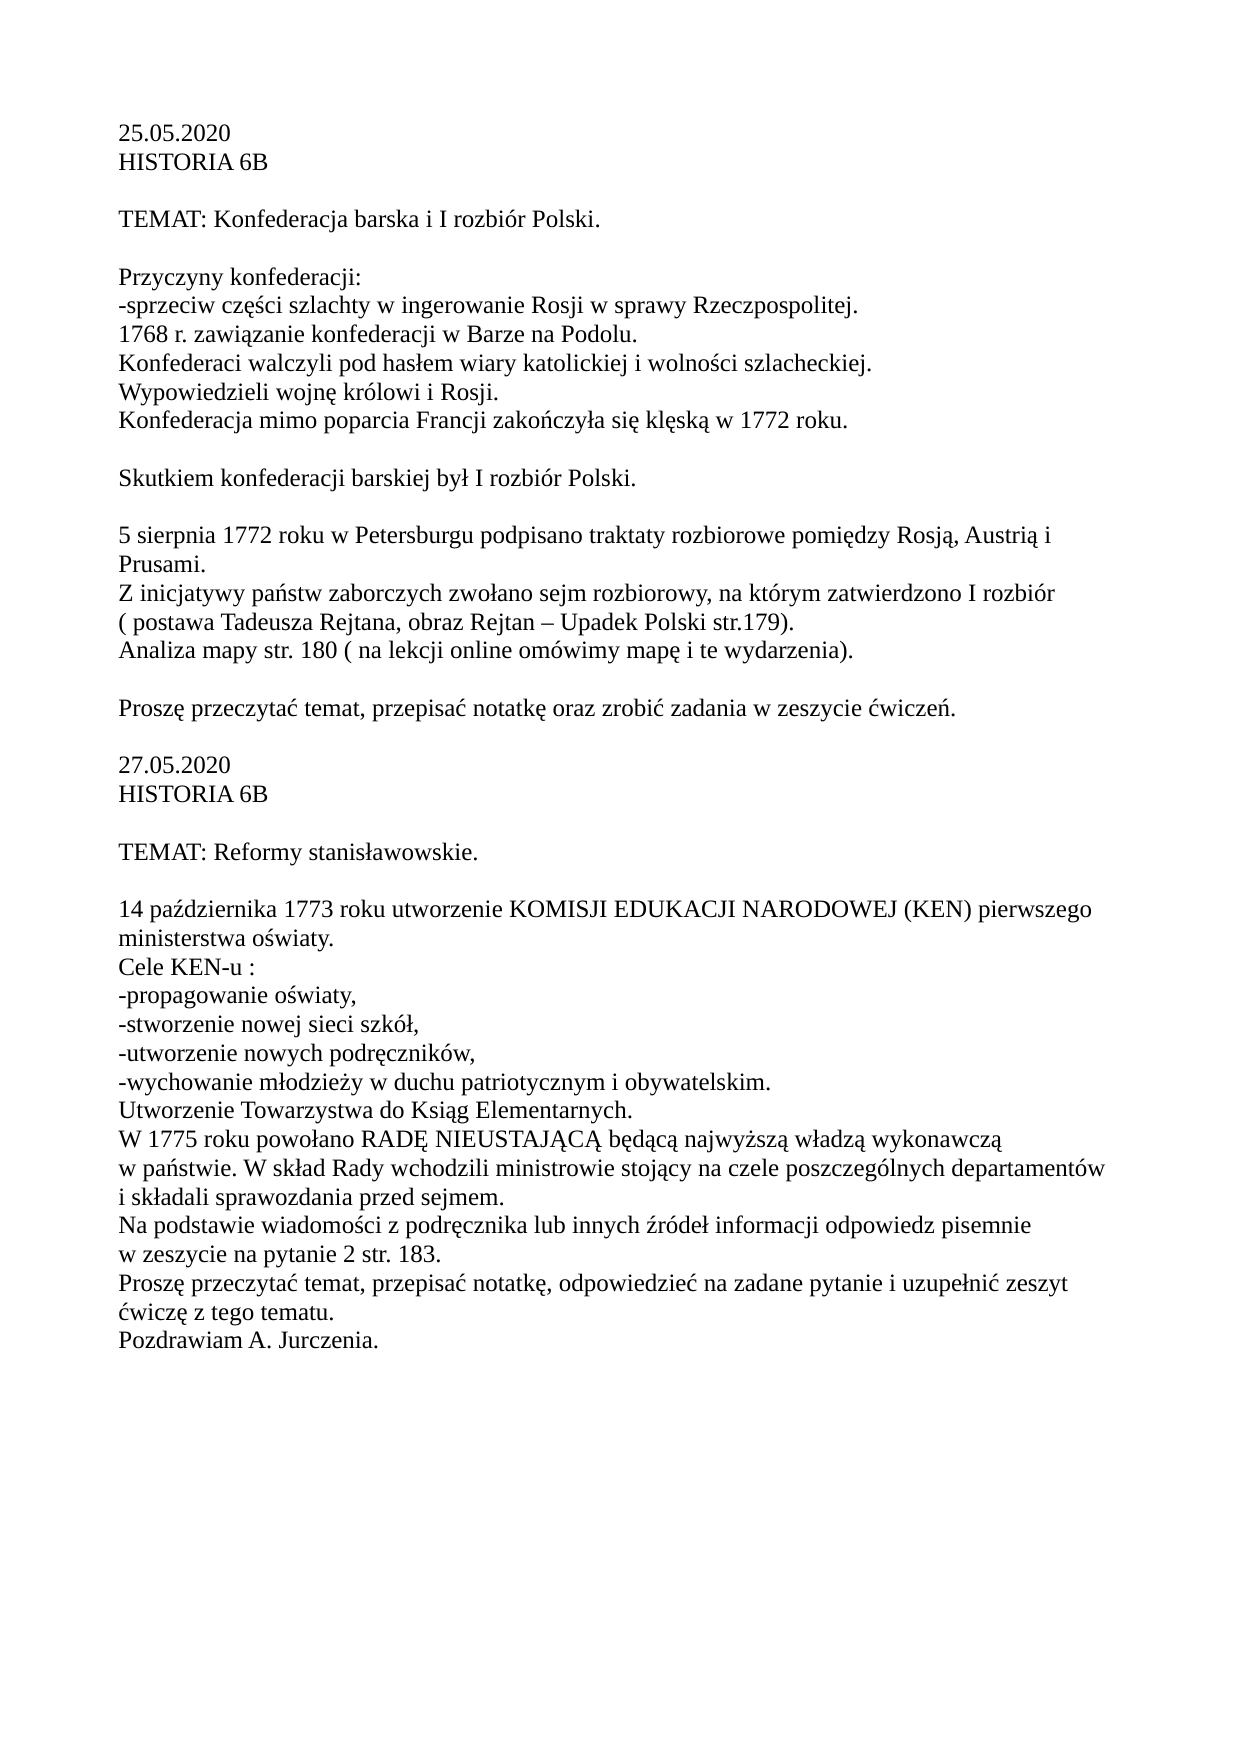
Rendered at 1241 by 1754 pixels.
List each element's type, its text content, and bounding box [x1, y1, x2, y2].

text Proszę przeczytać temat, przepisać notatkę, odpowiedzieć na zadane pytanie i uzupełnić zeszyt ćwiczę z tego tematu. [118, 1268, 1122, 1326]
text TEMAT: Konfederacja barska i I rozbiór Polski. [118, 204, 1122, 233]
text Wypowiedzieli wojnę królowi i Rosji. [118, 377, 1122, 406]
text Cele KEN-u : [118, 952, 1122, 981]
text -sprzeciw części szlachty w ingerowanie Rosji w sprawy Rzeczpospolitej. [118, 291, 1122, 319]
text TEMAT: Reformy stanisławowskie. [118, 837, 1122, 866]
text 5 sierpnia 1772 roku w Petersburgu podpisano traktaty rozbiorowe pomiędzy Rosją, Austrią i Prusami. [118, 521, 1122, 578]
text -wychowanie młodzieży w duchu patriotycznym i obywatelskim. [118, 1067, 1122, 1096]
text -stworzenie nowej sieci szkół, [118, 1009, 1122, 1038]
text HISTORIA 6B [118, 147, 1122, 176]
text W 1775 roku powołano RADĘ NIEUSTAJĄCĄ będącą najwyższą władzą wykonawczą w państwie. W skład Rady wchodzili ministrowie stojący na czele poszczególnych departamentów i składali sprawozdania przed sejmem. [118, 1124, 1122, 1211]
text Z inicjatywy państw zaborczych zwołano sejm rozbiorowy, na którym zatwierdzono I rozbiór ( postawa Tadeusza Rejtana, obraz Rejtan – Upadek Polski str.179). [118, 578, 1122, 636]
text HISTORIA 6B [118, 779, 1122, 808]
text 1768 r. zawiązanie konfederacji w Barze na Podolu. [118, 319, 1122, 348]
text Przyczyny konfederacji: [118, 262, 1122, 291]
text Na podstawie wiadomości z podręcznika lub innych źródeł informacji odpowiedz pisemnie w zeszycie na pytanie 2 str. 183. [118, 1211, 1122, 1268]
text -utworzenie nowych podręczników, [118, 1038, 1122, 1067]
text Analiza mapy str. 180 ( na lekcji online omówimy mapę i te wydarzenia). [118, 636, 1122, 664]
text Konfederacja mimo poparcia Francji zakończyła się klęską w 1772 roku. [118, 406, 1122, 434]
text 27.05.2020 [118, 751, 1122, 779]
text Skutkiem konfederacji barskiej był I rozbiór Polski. [118, 463, 1122, 492]
text Proszę przeczytać temat, przepisać notatkę oraz zrobić zadania w zeszycie ćwiczeń. [118, 693, 1122, 722]
text -propagowanie oświaty, [118, 981, 1122, 1009]
text 14 października 1773 roku utworzenie KOMISJI EDUKACJI NARODOWEJ (KEN) pierwszego ministerstwa oświaty. [118, 894, 1122, 952]
text 25.05.2020 [118, 118, 1122, 147]
text Pozdrawiam A. Jurczenia. [118, 1326, 1122, 1354]
text Konfederaci walczyli pod hasłem wiary katolickiej i wolności szlacheckiej. [118, 348, 1122, 377]
text Utworzenie Towarzystwa do Ksiąg Elementarnych. [118, 1096, 1122, 1124]
